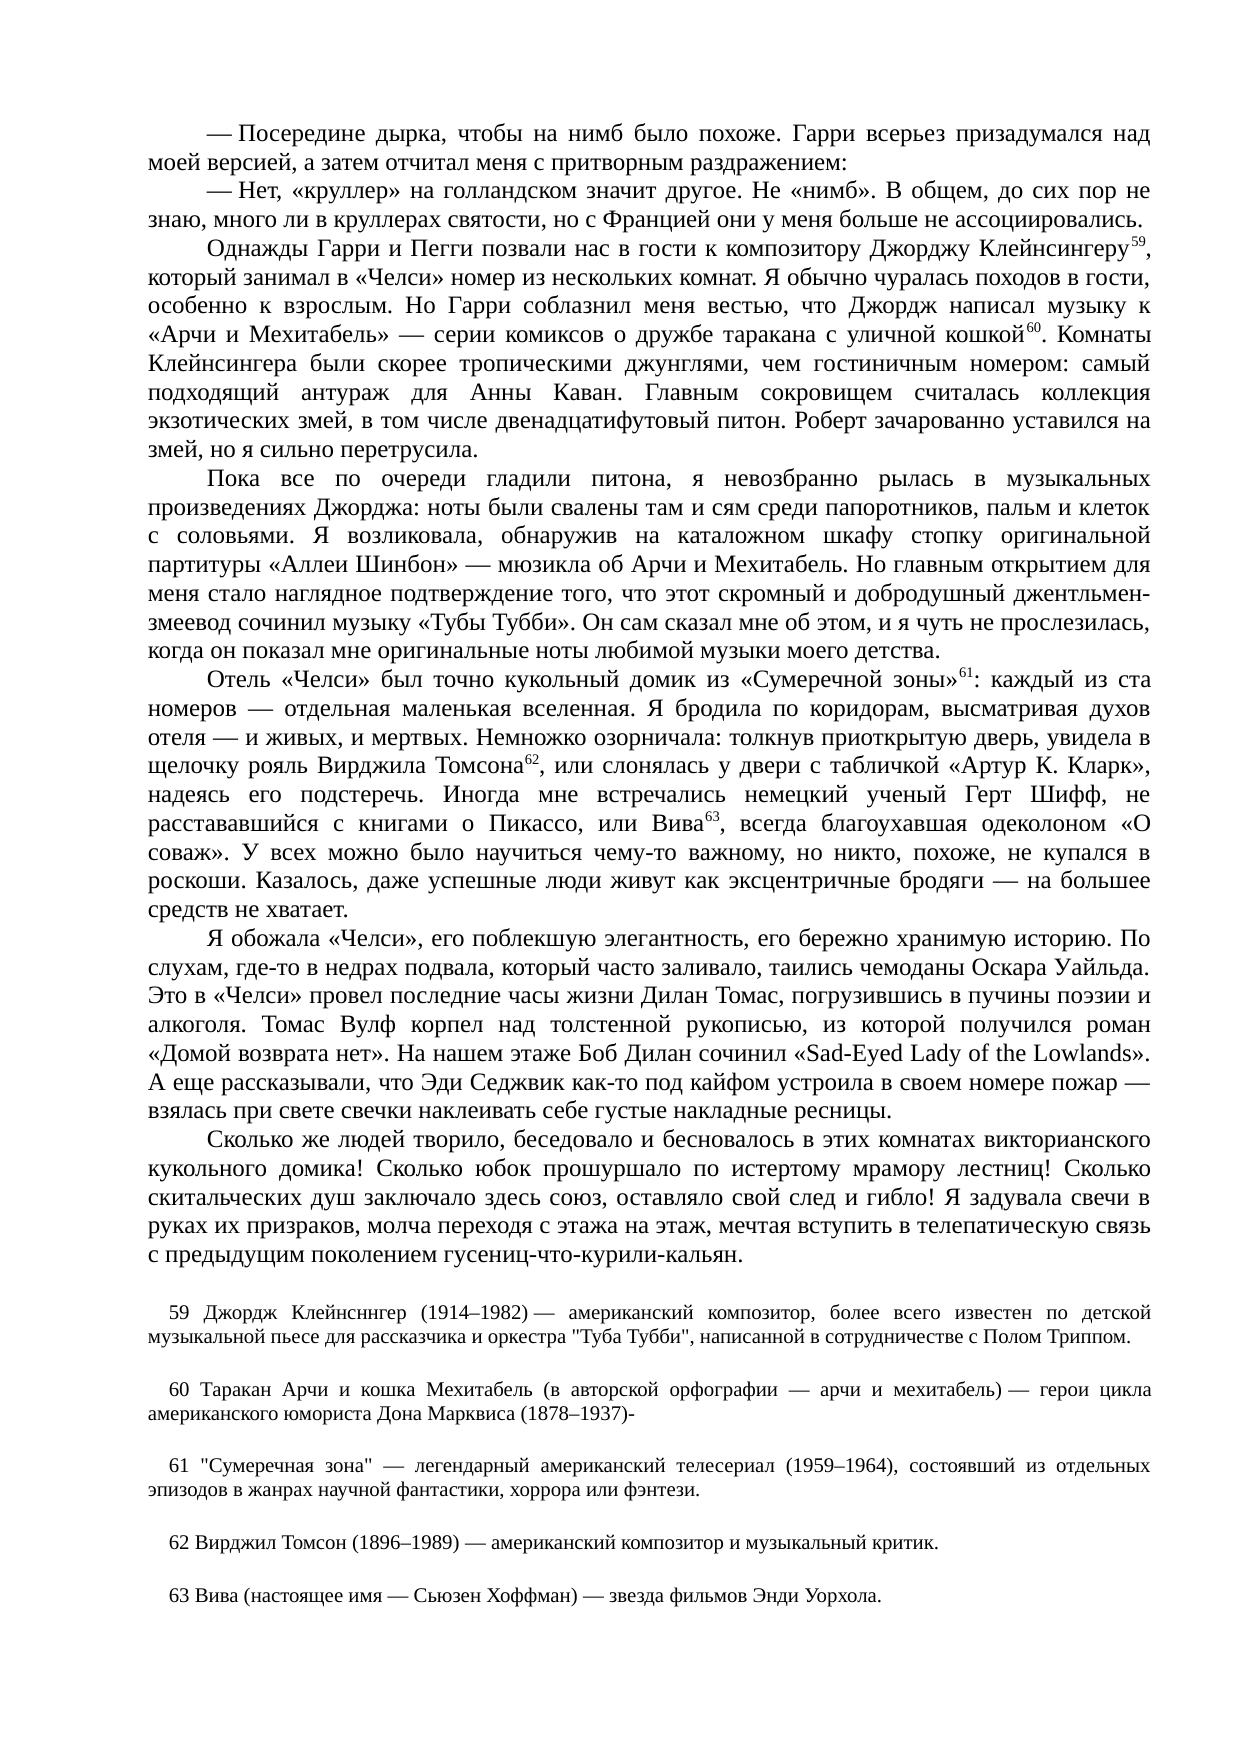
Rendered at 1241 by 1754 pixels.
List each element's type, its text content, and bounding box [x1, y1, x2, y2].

text Отель «Челси» был точно кукольный домик из «Сумеречной зоны»: каждый из ста номеров — отдельная маленькая вселенная. Я бродила по коридорам, высматривая духов отеля — и живых, и мертвых. Немножко озорничала: толкнув приоткрытую дверь, увидела в щелочку рояль Вирджила Томсона, или слонялась у двери с табличкой «Артур К. Кларк», надеясь его подстеречь. Иногда мне встречались немецкий ученый Герт Шифф, не расстававшийся с книгами о Пикассо, или Вива, всегда благоухавшая одеколоном «О соваж». У всех можно было научиться чему-то важному, но никто, похоже, не купался в роскоши. Казалось, даже успешные люди живут как эксцентричные бродяги — на большее средств не хватает. [148, 664, 1152, 923]
text "Сумеречная зона" — легендарный американский телесериал (1959–1964), состоявший из отдельных эпизодов в жанрах научной фантастики, хоррора или фэнтези. [148, 1453, 1152, 1501]
text Я обожала «Челси», его поблекшую элегантность, его бережно хранимую историю. По слухам, где-то в недрах подвала, который часто заливало, таились чемоданы Оскара Уайльда. Это в «Челси» провел последние часы жизни Дилан Томас, погрузившись в пучины поэзии и алкоголя. Томас Вулф корпел над толстенной рукописью, из которой получился роман «Домой возврата нет». На нашем этаже Боб Дилан сочинил «Sad-Eyed Lady of the Lowlands». А еще рассказывали, что Эди Седжвик как-то под кайфом устроила в своем номере пожар — взялась при свете свечки наклеивать себе густые накладные ресницы. [148, 923, 1152, 1124]
text — Нет, «круллер» на голландском значит другое. Не «нимб». В общем, до сих пор не знаю, много ли в круллерах святости, но с Францией они у меня больше не ассоциировались. [148, 176, 1152, 233]
text Однажды Гарри и Пегги позвали нас в гости к композитору Джорджу Клейнсингеру, который занимал в «Челси» номер из нескольких комнат. Я обычно чуралась походов в гости, особенно к взрослым. Но Гарри соблазнил меня вестью, что Джордж написал музыку к «Арчи и Мехитабель» — серии комиксов о дружбе таракана с уличной кошкой. Комнаты Клейнсингера были скорее тропическими джунглями, чем гостиничным номером: самый подходящий антураж для Анны Каван. Главным сокровищем считалась коллекция экзотических змей, в том числе двенадцатифутовый питон. Роберт зачарованно уставился на змей, но я сильно перетрусила. [148, 233, 1152, 463]
text Таракан Арчи и кошка Мехитабель (в авторской орфографии — арчи и мехитабель) — герои цикла американского юмориста Дона Марквиса (1878–1937)- [148, 1376, 1152, 1424]
text Вирджил Томсон (1896–1989) — американский композитор и музыкальный критик. [148, 1530, 1152, 1554]
text Вива (настоящее имя — Сьюзен Хоффман) — звезда фильмов Энди Уорхола. [148, 1583, 1152, 1607]
text Сколько же людей творило, беседовало и бесновалось в этих комнатах викторианского кукольного домика! Сколько юбок прошуршало по истертому мрамору лестниц! Сколько скитальческих душ заключало здесь союз, оставляло свой след и гибло! Я задувала свечи в руках их призраков, молча переходя с этажа на этаж, мечтая вступить в телепатическую связь с предыдущим поколением гусениц-что-курили-кальян. [148, 1124, 1152, 1268]
text Джордж Клейнсннгер (1914–1982) — американский композитор, более всего известен по детской музыкальной пьесе для рассказчика и оркестра "Туба Тубби", написанной в сотрудничестве с Полом Триппом. [148, 1299, 1152, 1348]
text — Посередине дырка, чтобы на нимб было похоже. Гарри всерьез призадумался над моей версией, а затем отчитал меня с притворным раздражением: [148, 118, 1152, 176]
text Пока все по очереди гладили питона, я невозбранно рылась в музыкальных произведениях Джорджа: ноты были свалены там и сям среди папоротников, пальм и клеток с соловьями. Я возликовала, обнаружив на каталожном шкафу стопку оригинальной партитуры «Аллеи Шинбон» — мюзикла об Арчи и Мехитабель. Но главным открытием для меня стало наглядное подтверждение того, что этот скромный и добродушный джентльмен-змеевод сочинил музыку «Тубы Тубби». Он сам сказал мне об этом, и я чуть не прослезилась, когда он показал мне оригинальные ноты любимой музыки моего детства. [148, 463, 1152, 664]
